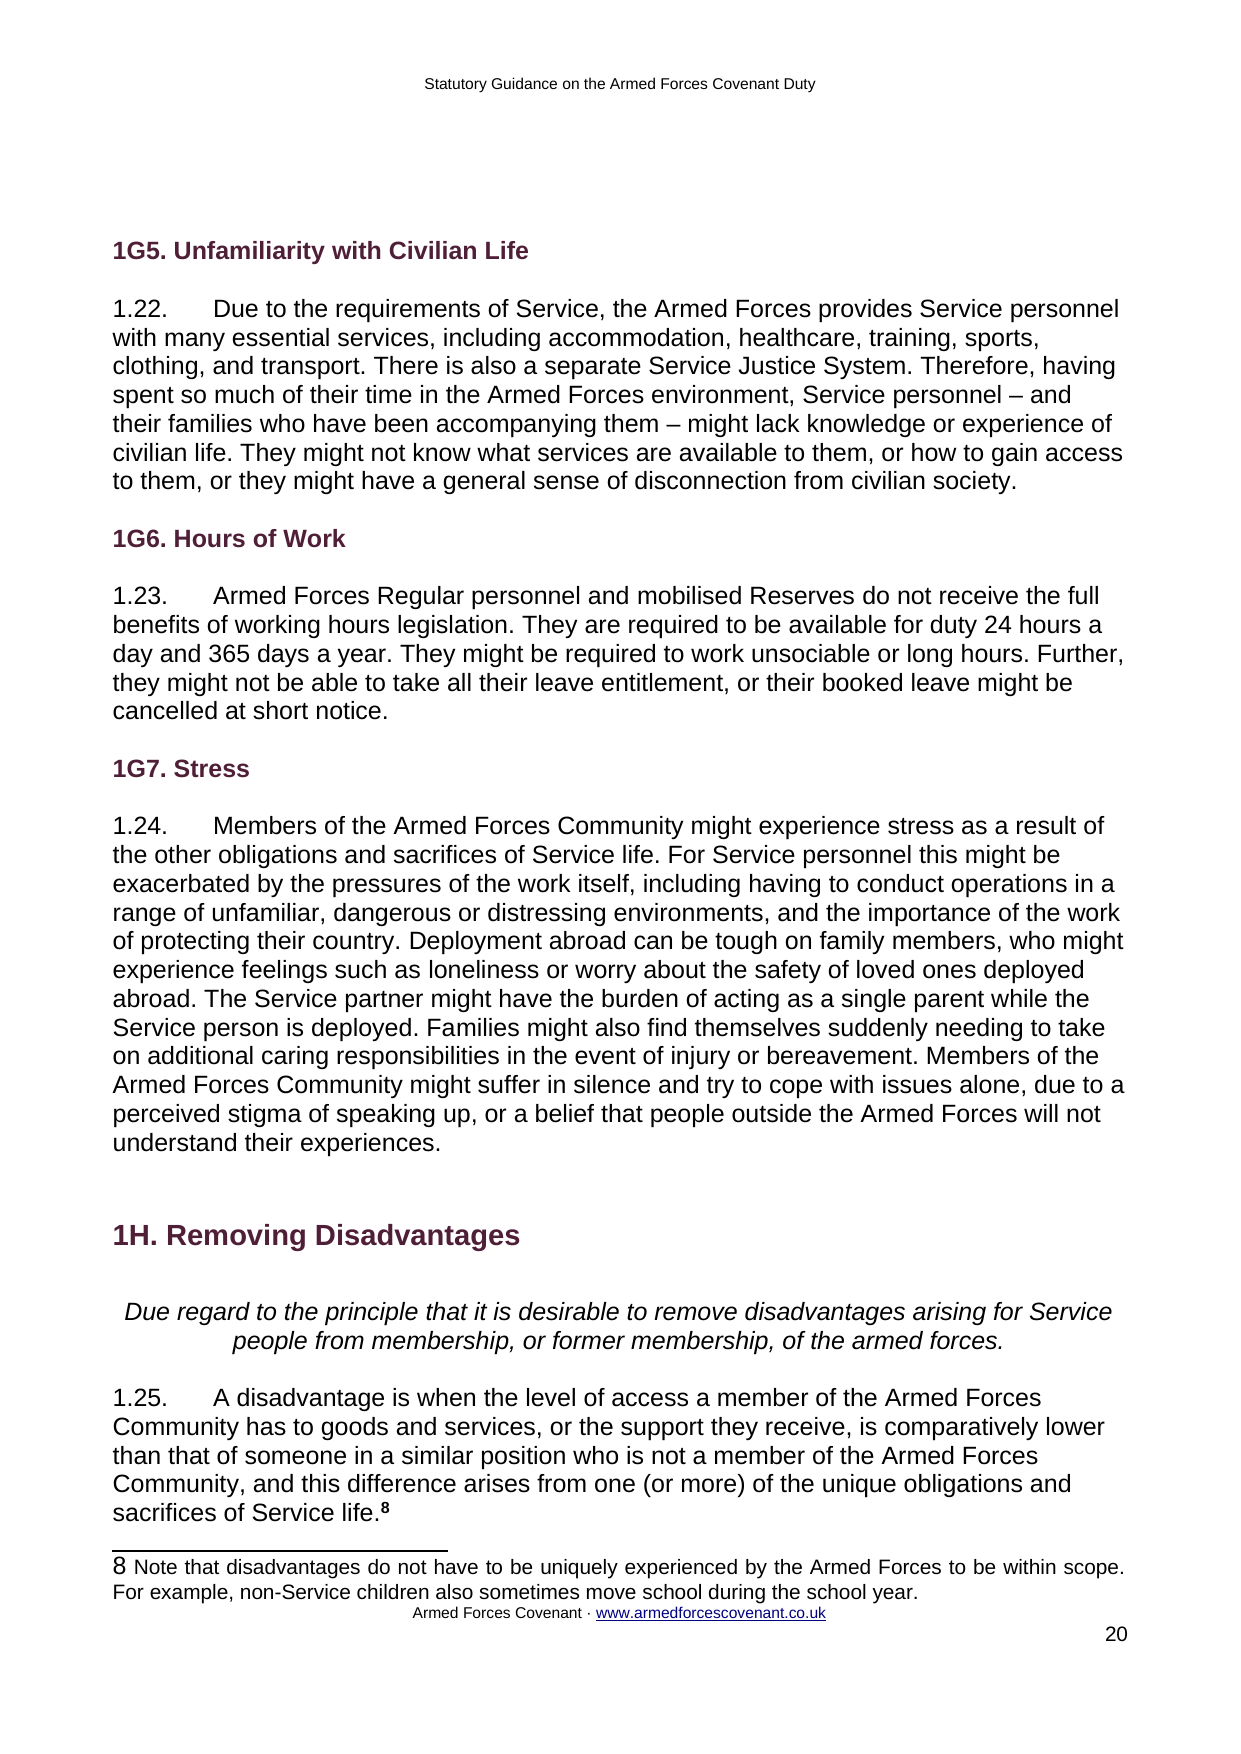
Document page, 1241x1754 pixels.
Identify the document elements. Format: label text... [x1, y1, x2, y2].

text 1.22. Due to the requirements of Service, the Armed Forces provides Service personnel with many essential services, including accommodation, healthcare, training, sports, clothing, and transport. There is also a separate Service Justice System. Therefore, having spent so much of their time in the Armed Forces environment, Service personnel – and their families who have been accompanying them – might lack knowledge or experience of civilian life. They might not know what services are available to them, or how to gain access to them, or they might have a general sense of disconnection from civilian society. [112, 294, 1128, 495]
text 1.24. Members of the Armed Forces Community might experience stress as a result of the other obligations and sacrifices of Service life. For Service personnel this might be exacerbated by the pressures of the work itself, including having to conduct operations in a range of unfamiliar, dangerous or distressing environments, and the importance of the work of protecting their country. Deployment abroad can be tough on family members, who might experience feelings such as loneliness or worry about the safety of loved ones deployed abroad. The Service partner might have the burden of acting as a single parent while the Service person is deployed. Families might also find themselves suddenly needing to take on additional caring responsibilities in the event of injury or bereavement. Members of the Armed Forces Community might suffer in silence and try to cope with issues alone, due to a perceived stigma of speaking up, or a belief that people outside the Armed Forces will not understand their experiences. [112, 811, 1128, 1156]
subtitle 1G5. Unfamiliarity with Civilian Life [112, 236, 1128, 265]
subtitle 1G6. Hours of Work [112, 524, 1128, 552]
text 1.23. Armed Forces Regular personnel and mobilised Reserves do not receive the full benefits of working hours legislation. They are required to be available for duty 24 hours a day and 365 days a year. They might be required to work unsociable or long hours. Further, they might not be able to take all their leave entitlement, or their booked leave might be cancelled at short notice. [112, 581, 1128, 725]
text Due regard to the principle that it is desirable to remove disadvantages arising for Service people from membership, or former membership, of the armed forces. [112, 1297, 1128, 1354]
subtitle 1H. Removing Disadvantages [112, 1218, 1128, 1251]
subtitle 1G7. Stress [112, 754, 1128, 782]
text 1.25. A disadvantage is when the level of access a member of the Armed Forces Community has to goods and services, or the support they receive, is comparatively lower than that of someone in a similar position who is not a member of the Armed Forces Community, and this difference arises from one (or more) of the unique obligations and sacrifices of Service life. [112, 1383, 1128, 1527]
text Note that disadvantages do not have to be uniquely experienced by the Armed Forces to be within scope. For example, non-Service children also sometimes move school during the school year. [112, 1551, 1128, 1604]
